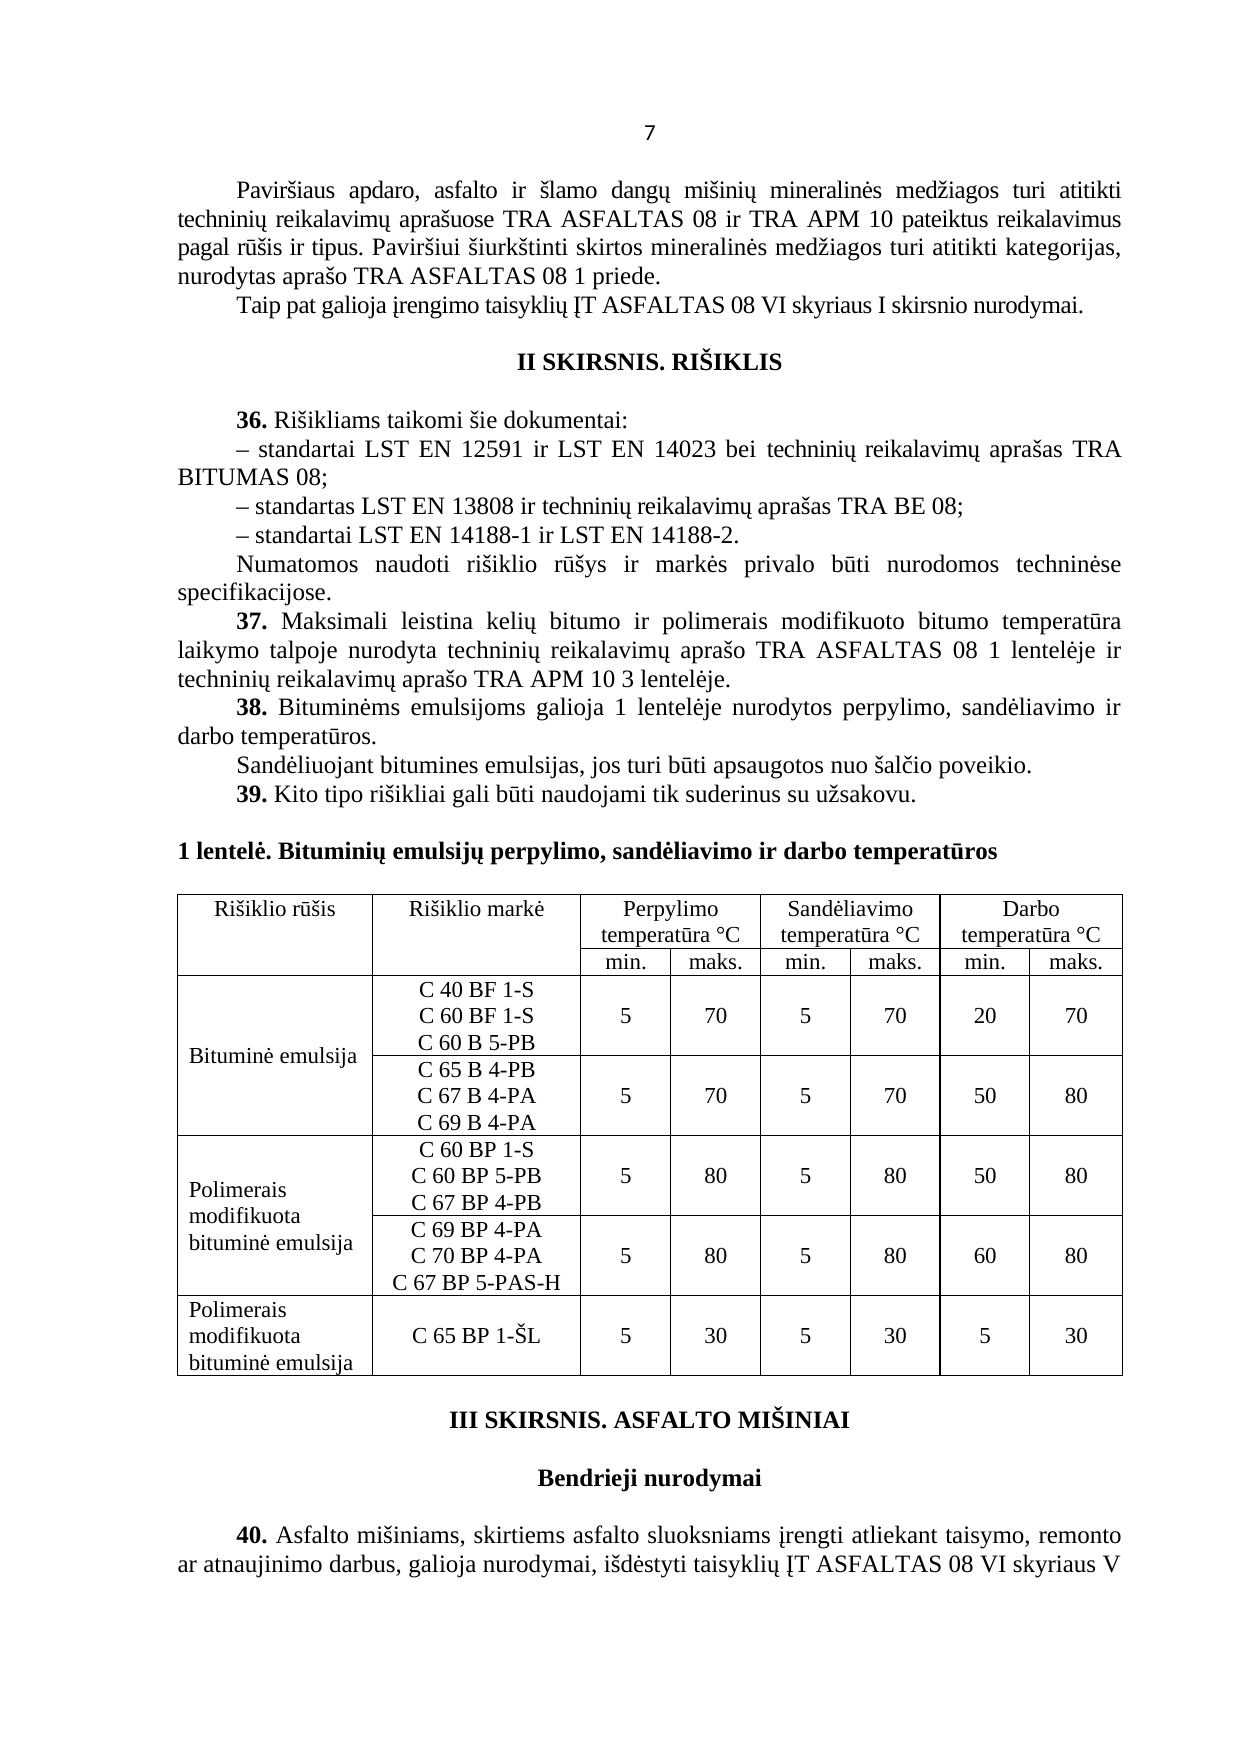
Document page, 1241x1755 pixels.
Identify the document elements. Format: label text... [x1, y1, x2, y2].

table_cell 30 [671, 1296, 760, 1375]
table_cell 70 [851, 976, 939, 1055]
text – standartas LST EN 13808 ir techninių reikalavimų aprašas TRA BE 08; [177, 491, 1122, 520]
table_cell 80 [851, 1216, 939, 1295]
table_header Perpylimo temperatūra °C [581, 895, 760, 947]
table_cell 50 [941, 1056, 1029, 1135]
text III SKIRSNIS. ASFALTO MIŠINIAI [177, 1405, 1122, 1434]
table_cell 5 [581, 1296, 670, 1375]
table_cell 5 [761, 1136, 850, 1215]
table_cell 5 [761, 1056, 850, 1135]
table_header Rišiklio markė [373, 895, 580, 975]
table_cell 5 [581, 976, 670, 1055]
table_cell min. [941, 949, 1029, 975]
text – standartai LST EN 12591 ir LST EN 14023 bei techninių reikalavimų aprašas TRA BITUMAS 08; [177, 434, 1122, 491]
table_cell 80 [671, 1136, 760, 1215]
table_cell 5 [581, 1056, 670, 1135]
table_cell C 69 BP 4-PA C 70 BP 4-PA C 67 BP 5-PAS-H [373, 1216, 580, 1295]
table_cell min. [761, 949, 850, 975]
table_cell C 65 BP 1-ŠL [373, 1296, 580, 1375]
table_cell C 40 BF 1-S C 60 BF 1-S C 60 B 5-PB [373, 976, 580, 1055]
table_cell 30 [851, 1296, 939, 1375]
table_cell 70 [671, 1056, 760, 1135]
table_cell 70 [851, 1056, 939, 1135]
text 37. Maksimali leistina kelių bitumo ir polimerais modifikuoto bitumo temperatūra laikymo talpoje nurodyta techninių reikalavimų aprašo TRA ASFALTAS 08 1 lentelėje ir techninių reikalavimų aprašo TRA APM 10 3 lentelėje. [177, 606, 1122, 692]
table_cell 80 [1030, 1136, 1122, 1215]
text 38. Bituminėms emulsijoms galioja 1 lentelėje nurodytos perpylimo, sandėliavimo ir darbo temperatūros. [177, 692, 1122, 750]
table_header Rišiklio rūšis [178, 895, 372, 975]
text – standartai LST EN 14188-1 ir LST EN 14188-2. [177, 520, 1122, 549]
table_cell maks. [1030, 949, 1122, 975]
table_cell 5 [761, 976, 850, 1055]
text 40. Asfalto mišiniams, skirtiems asfalto sluoksniams įrengti atliekant taisymo, remonto ar atnaujinimo darbus, galioja nurodymai, išdėstyti taisyklių ĮT ASFALTAS 08 VI skyriaus V [177, 1520, 1122, 1578]
table_cell C 65 B 4-PB C 67 B 4-PA C 69 B 4-PA [373, 1056, 580, 1135]
text II SKIRSNIS. RIŠIKLIS [177, 347, 1122, 376]
table_cell Polimerais modifikuota bituminė emulsija [178, 1136, 372, 1295]
text Numatomos naudoti rišiklio rūšys ir markės privalo būti nurodomos techninėse specifikacijose. [177, 549, 1122, 606]
text 36. Rišikliams taikomi šie dokumentai: [177, 405, 1122, 434]
text Paviršiaus apdaro, asfalto ir šlamo dangų mišinių mineralinės medžiagos turi atitikti techninių reikalavimų aprašuose TRA ASFALTAS 08 ir TRA APM 10 pateiktus reikalavimus pagal rūšis ir tipus. Paviršiui šiurkštinti skirtos mineralinės medžiagos turi atitikti kategorijas, nurodytas aprašo TRA ASFALTAS 08 1 priede. [177, 175, 1122, 290]
table_cell C 60 BP 1-S C 60 BP 5-PB C 67 BP 4-PB [373, 1136, 580, 1215]
text Bendrieji nurodymai [177, 1463, 1122, 1491]
table_cell 5 [581, 1216, 670, 1295]
table_cell 5 [581, 1136, 670, 1215]
table_cell maks. [671, 949, 760, 975]
table_cell 50 [941, 1136, 1029, 1215]
table_cell min. [581, 949, 670, 975]
table_cell 80 [671, 1216, 760, 1295]
table_cell 5 [941, 1296, 1029, 1375]
table_cell 80 [1030, 1056, 1122, 1135]
table_cell 5 [761, 1296, 850, 1375]
table_cell Polimerais modifikuota bituminė emulsija [178, 1296, 372, 1375]
table_header Sandėliavimo temperatūra °C [761, 895, 939, 947]
table_cell 30 [1030, 1296, 1122, 1375]
text Sandėliuojant bitumines emulsijas, jos turi būti apsaugotos nuo šalčio poveikio. [177, 750, 1122, 779]
table_cell 70 [671, 976, 760, 1055]
text Taip pat galioja įrengimo taisyklių ĮT ASFALTAS 08 VI skyriaus I skirsnio nurodymai. [177, 290, 1122, 319]
table_cell 80 [851, 1136, 939, 1215]
text 39. Kito tipo rišikliai gali būti naudojami tik suderinus su užsakovu. [177, 779, 1122, 807]
table_cell 5 [761, 1216, 850, 1295]
table_cell maks. [851, 949, 939, 975]
table_cell 80 [1030, 1216, 1122, 1295]
table_cell 60 [941, 1216, 1029, 1295]
table_cell 20 [941, 976, 1029, 1055]
table_cell 70 [1030, 976, 1122, 1055]
table_header Darbo temperatūra °C [941, 895, 1122, 947]
text 1 lentelė. Bituminių emulsijų perpylimo, sandėliavimo ir darbo temperatūros [177, 836, 1122, 865]
table_cell Bituminė emulsija [178, 976, 372, 1135]
